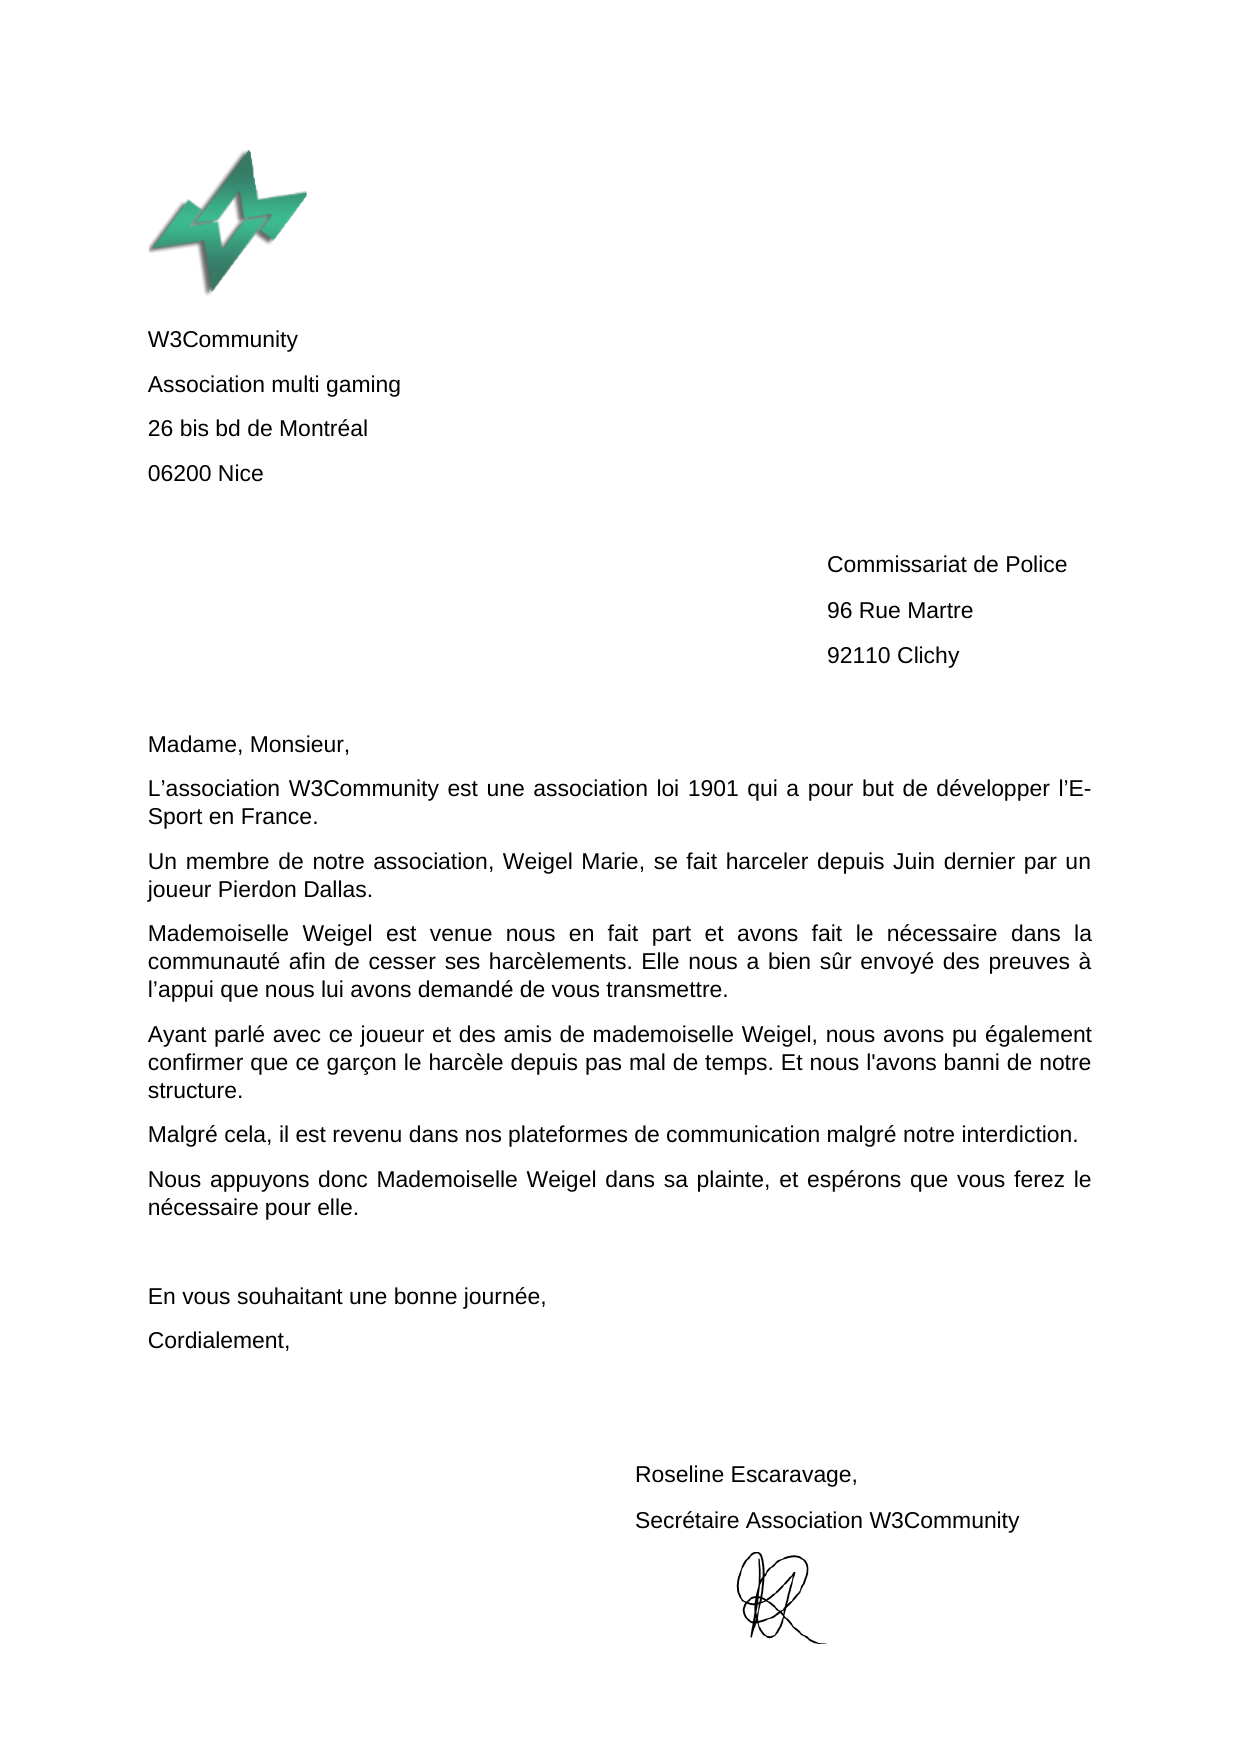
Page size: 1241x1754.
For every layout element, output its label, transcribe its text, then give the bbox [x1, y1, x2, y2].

picture [726, 1552, 851, 1644]
text W3Community [148, 326, 1093, 352]
text Un membre de notre association, Weigel Marie, se fait harceler depuis Juin dernier par un joueur Pierdon Dallas. [148, 848, 1093, 902]
text L’association W3Community est une association loi 1901 qui a pour but de développer l’E-Sport en France. [148, 775, 1093, 829]
text Madame, Monsieur, [148, 731, 1093, 757]
text Roseline Escaravage, [148, 1461, 1093, 1487]
text En vous souhaitant une bonne journée, [148, 1283, 1093, 1309]
text Commissariat de Police [148, 551, 1093, 579]
text 96 Rue Martre [148, 597, 1093, 623]
text Association multi gaming [148, 371, 1093, 397]
text 92110 Clichy [148, 642, 1093, 668]
text Mademoiselle Weigel est venue nous en fait part et avons fait le nécessaire dans la communauté afin de cesser ses harcèlements. Elle nous a bien sûr envoyé des preuves à l’appui que nous lui avons demandé de vous transmettre. [148, 920, 1093, 1002]
text 26 bis bd de Montréal [148, 415, 1093, 441]
text Malgré cela, il est revenu dans nos plateformes de communication malgré notre interdiction. [148, 1121, 1093, 1147]
text Cordialement, [148, 1327, 1093, 1354]
text Nous appuyons donc Mademoiselle Weigel dans sa plainte, et espérons que vous ferez le nécessaire pour elle. [148, 1166, 1093, 1220]
text Ayant parlé avec ce joueur et des amis de mademoiselle Weigel, nous avons pu également confirmer que ce garçon le harcèle depuis pas mal de temps. Et nous l'avons banni de notre structure. [148, 1021, 1093, 1103]
text 06200 Nice [148, 460, 1093, 486]
text Secrétaire Association W3Community [148, 1506, 1093, 1534]
